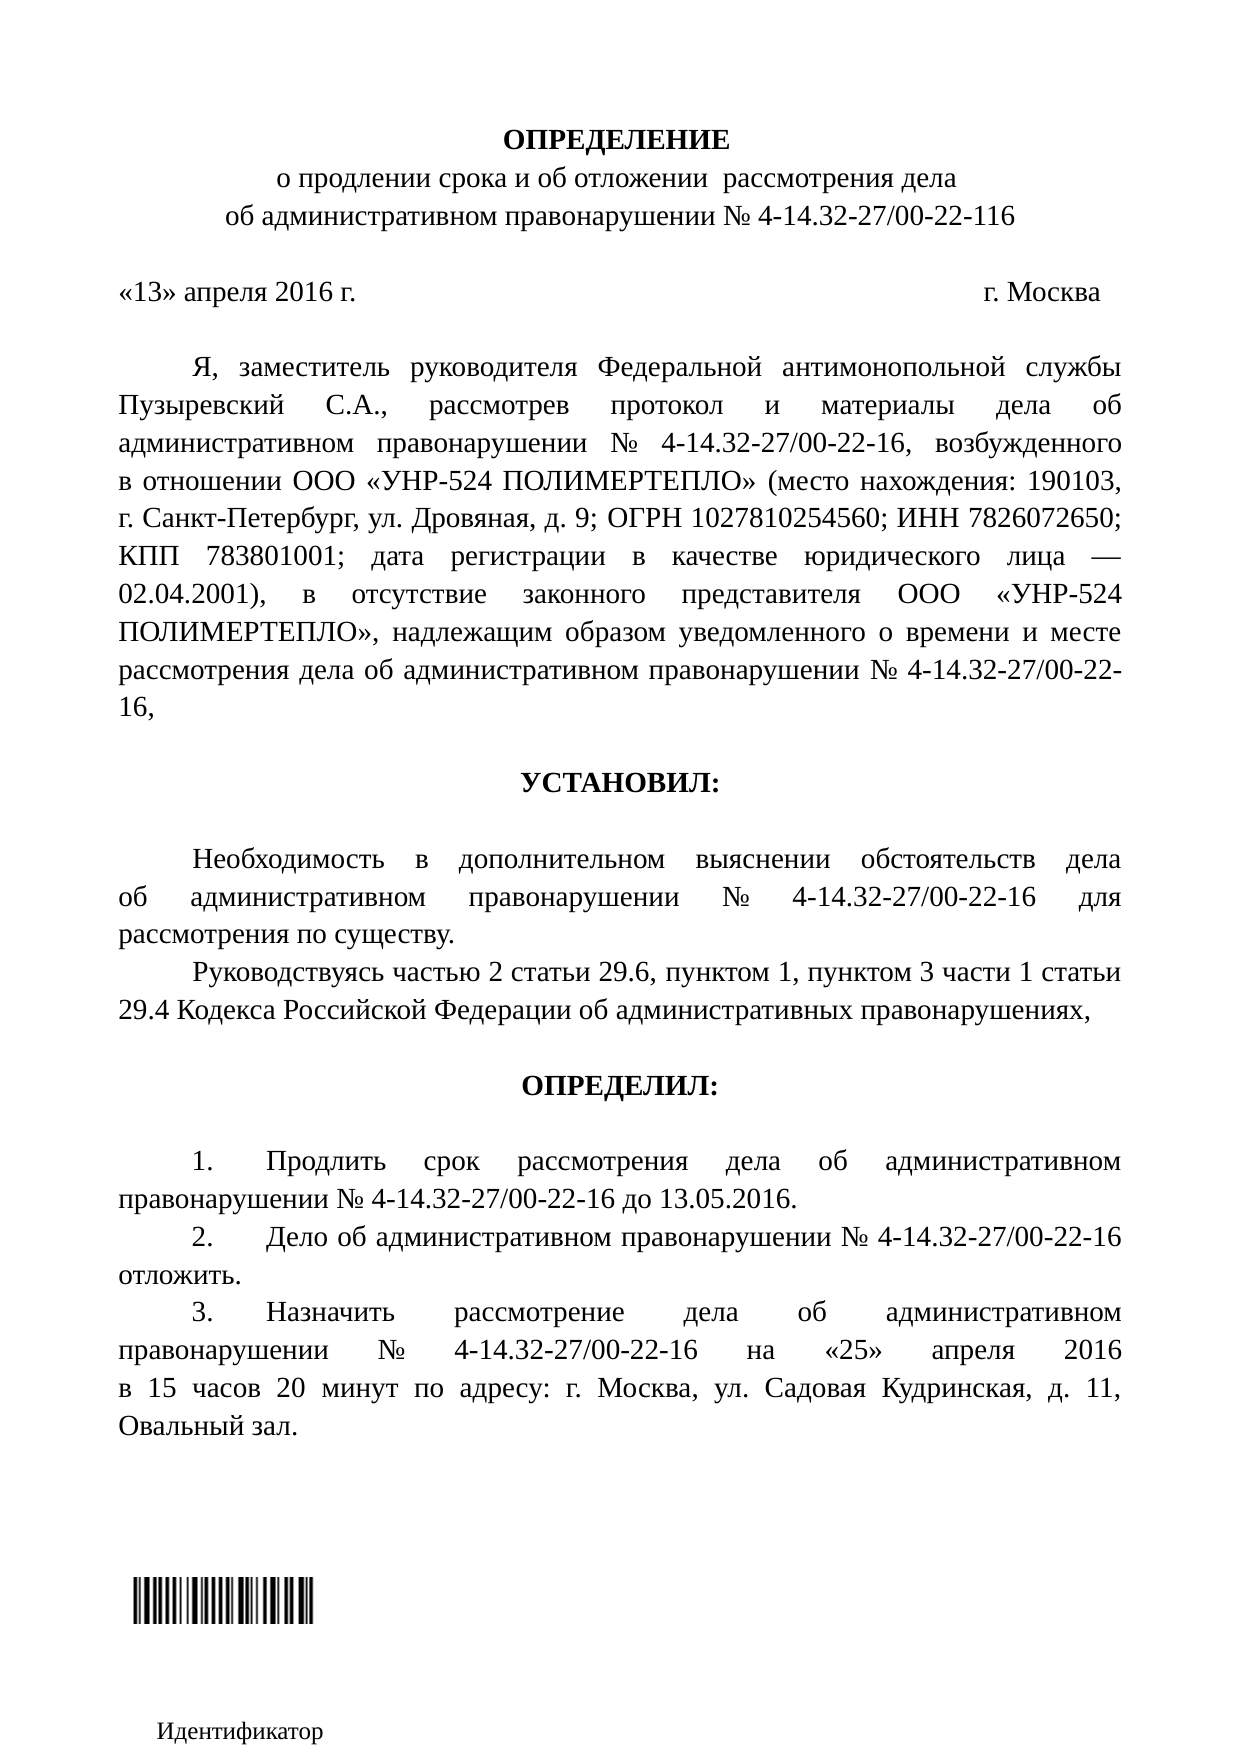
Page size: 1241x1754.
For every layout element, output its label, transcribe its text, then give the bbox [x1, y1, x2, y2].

text ОПРЕДЕЛЕНИЕ [118, 118, 1122, 156]
list Продлить срок рассмотрения дела об административном правонарушении № 4-14.32-27/00-22-16 до 13.05.2016. [118, 1139, 1122, 1215]
text Я, заместитель руководителя Федеральной антимонопольной службы Пузыревский С.А., рассмотрев протокол и материалы дела об административном правонарушении № 4-14.32-27/00-22-16, возбужденного в отношении ООО «УНР-524 ПОЛИМЕРТЕПЛО» (место нахождения: 190103, г. Санкт-Петербург, ул. Дровяная, д. 9; ОГРН 1027810254560; ИНН 7826072650; КПП 783801001; дата регистрации в качестве юридического лица — 02.04.2001), в отсутствие законного представителя ООО «УНР-524 ПОЛИМЕРТЕПЛО», надлежащим образом уведомленного о времени и месте рассмотрения дела об административном правонарушении № 4-14.32-27/00-22-16, [118, 345, 1122, 723]
text Руководствуясь частью 2 статьи 29.6, пунктом 1, пунктом 3 части 1 статьи 29.4 Кодекса Российской Федерации об административных правонарушениях, [118, 950, 1122, 1026]
text УСТАНОВИЛ: [118, 761, 1122, 799]
text «13» апреля 2016 г. г. Москва [118, 269, 1122, 307]
list Назначить рассмотрение дела об административном правонарушении № 4-14.32-27/00-22-16 на «25» апреля 2016 в 15 часов 20 минут по адресу: г. Москва, ул. Садовая Кудринская, д. 11, Овальный зал. [118, 1290, 1122, 1442]
text ОПРЕДЕЛИЛ: [118, 1063, 1122, 1101]
text об административном правонарушении № 4-14.32-27/00-22-116 [118, 194, 1122, 232]
text о продлении срока и об отложении рассмотрения дела [118, 156, 1122, 194]
list Дело об административном правонарушении № 4-14.32-27/00-22-16 отложить. [118, 1215, 1122, 1290]
picture [118, 1577, 331, 1624]
text Необходимость в дополнительном выяснении обстоятельств дела об административном правонарушении № 4-14.32-27/00-22-16 для рассмотрения по существу. [118, 837, 1122, 950]
